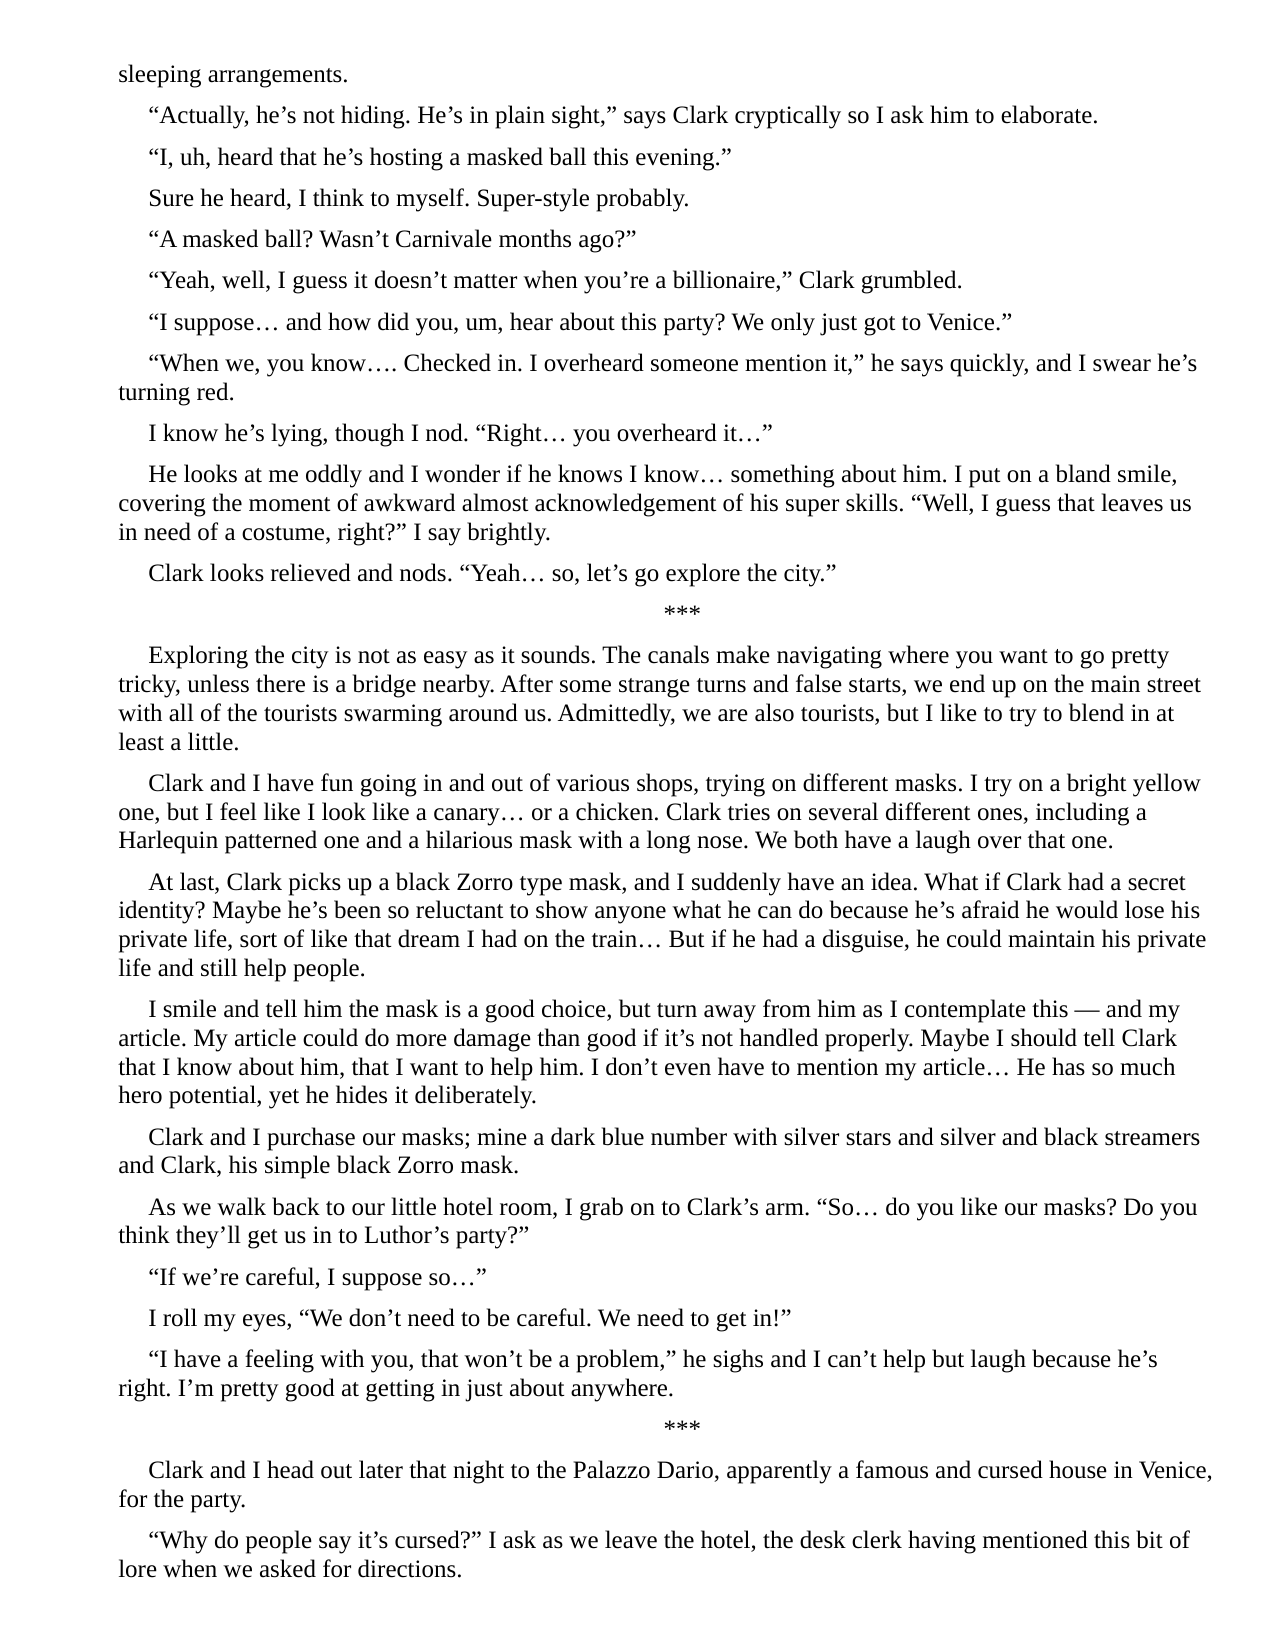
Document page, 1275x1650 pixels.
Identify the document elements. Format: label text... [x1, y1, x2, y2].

text As we walk back to our little hotel room, I grab on to Clark’s arm. “So… do you like our masks? Do you think they’ll get us in to Luthor’s party?” [118, 1192, 1216, 1249]
text Exploring the city is not as easy as it sounds. The canals make navigating where you want to go pretty tricky, unless there is a bridge nearby. After some strange turns and false starts, we end up on the main street with all of the tourists swarming around us. Admittedly, we are also tourists, but I like to try to blend in at least a little. [118, 640, 1216, 755]
text “When we, you know…. Checked in. I overheard someone mention it,” he says quickly, and I swear he’s turning red. [118, 348, 1216, 405]
text At last, Clark picks up a black Zorro type mask, and I suddenly have an idea. What if Clark had a secret identity? Maybe he’s been so reluctant to show anyone what he can do because he’s afraid he would lose his private life, sort of like that dream I had on the train… But if he had a disguise, he could maintain his private life and still help people. [118, 867, 1216, 982]
text “I, uh, heard that he’s hosting a masked ball this evening.” [118, 142, 1216, 170]
text “Yeah, well, I guess it doesn’t matter when you’re a billionaire,” Clark grumbled. [118, 265, 1216, 294]
text *** [118, 599, 1216, 628]
text Clark looks relieved and nods. “Yeah… so, let’s go explore the city.” [118, 558, 1216, 587]
text “A masked ball? Wasn’t Carnivale months ago?” [118, 224, 1216, 253]
text Clark and I have fun going in and out of various shops, trying on different masks. I try on a bright yellow one, but I feel like I look like a canary… or a chicken. Clark tries on several different ones, including a Harlequin patterned one and a hilarious mask with a long nose. We both have a laugh over that one. [118, 768, 1216, 854]
text sleeping arrangements. [118, 59, 1216, 88]
text “I suppose… and how did you, um, hear about this party? We only just got to Venice.” [118, 307, 1216, 335]
text Clark and I head out later that night to the Palazzo Dario, apparently a famous and cursed house in Venice, for the party. [118, 1455, 1216, 1513]
text Clark and I purchase our masks; mine a dark blue number with silver stars and silver and black streamers and Clark, his simple black Zorro mask. [118, 1122, 1216, 1179]
text “If we’re careful, I suppose so…” [118, 1262, 1216, 1290]
text I know he’s lying, though I nod. “Right… you overheard it…” [118, 418, 1216, 447]
text “Why do people say it’s cursed?” I ask as we leave the hotel, the desk clerk having mentioned this bit of lore when we asked for directions. [118, 1525, 1216, 1583]
text Sure he heard, I think to myself. Super-style probably. [118, 183, 1216, 212]
text “Actually, he’s not hiding. He’s in plain sight,” says Clark cryptically so I ask him to elaborate. [118, 100, 1216, 129]
text I roll my eyes, “We don’t need to be careful. We need to get in!” [118, 1303, 1216, 1332]
text *** [118, 1414, 1216, 1443]
text I smile and tell him the mask is a good choice, but turn away from him as I contemplate this — and my article. My article could do more damage than good if it’s not handled properly. Maybe I should tell Clark that I know about him, that I want to help him. I don’t even have to mention my article… He has so much hero potential, yet he hides it deliberately. [118, 994, 1216, 1109]
text “I have a feeling with you, that won’t be a problem,” he sighs and I can’t help but laugh because he’s right. I’m pretty good at getting in just about anywhere. [118, 1344, 1216, 1402]
text He looks at me oddly and I wonder if he knows I know… something about him. I put on a bland smile, covering the moment of awkward almost acknowledgement of his super skills. “Well, I guess that leaves us in need of a costume, right?” I say brightly. [118, 459, 1216, 545]
